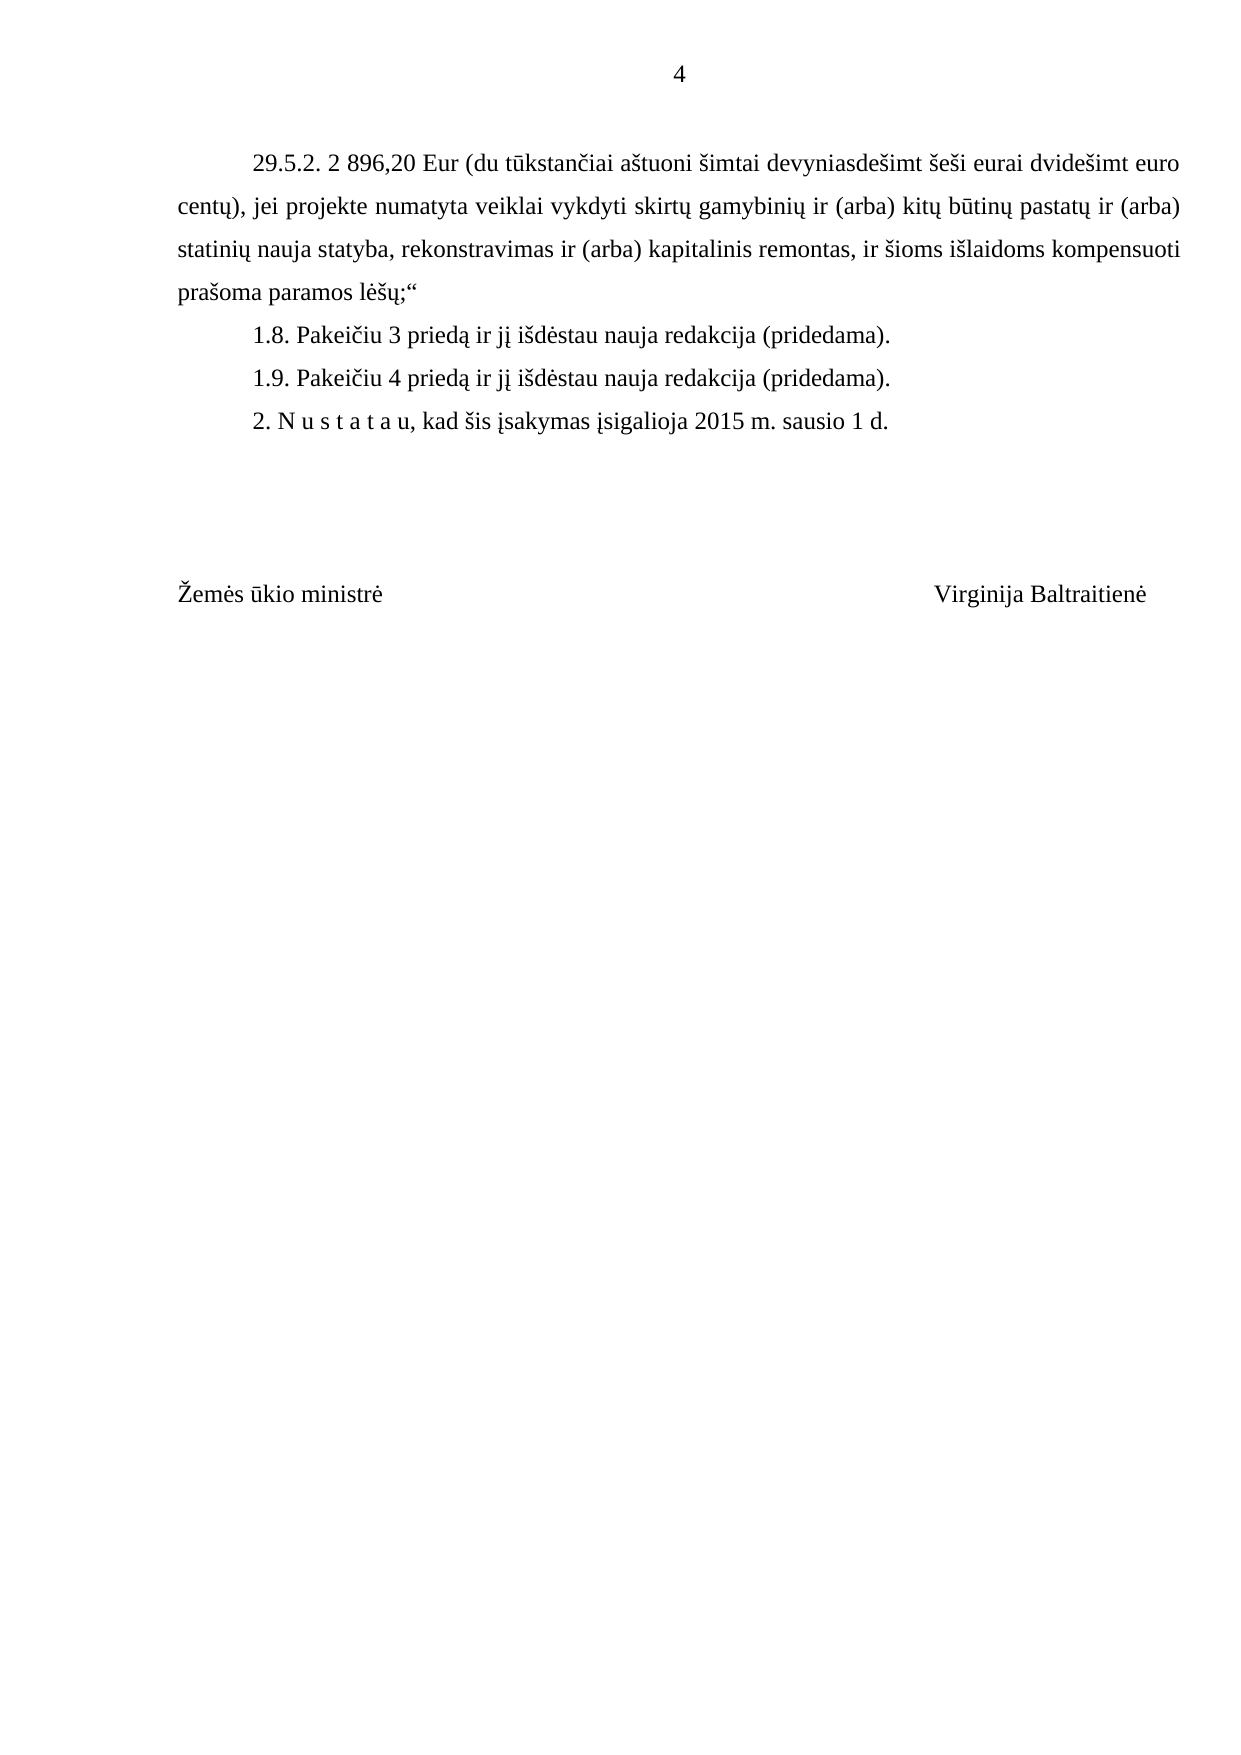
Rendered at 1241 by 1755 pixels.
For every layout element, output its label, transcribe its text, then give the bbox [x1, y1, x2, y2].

text 2. N u s t a t a u, kad šis įsakymas įsigalioja 2015 m. sausio 1 d. [177, 406, 1181, 435]
text 29.5.2. 2 896,20 Eur (du tūkstančiai aštuoni šimtai devyniasdešimt šeši eurai dvidešimt euro centų), jei projekte numatyta veiklai vykdyti skirtų gamybinių ir (arba) kitų būtinų pastatų ir (arba) statinių nauja statyba, rekonstravimas ir (arba) kapitalinis remontas, ir šioms išlaidoms kompensuoti prašoma paramos lėšų;“ [177, 148, 1181, 306]
text 1.8. Pakeičiu 3 priedą ir jį išdėstau nauja redakcija (pridedama). [177, 320, 1181, 349]
text 1.9. Pakeičiu 4 priedą ir jį išdėstau nauja redakcija (pridedama). [177, 363, 1181, 392]
text Žemės ūkio ministrė Virginija Baltraitienė [177, 579, 1181, 608]
